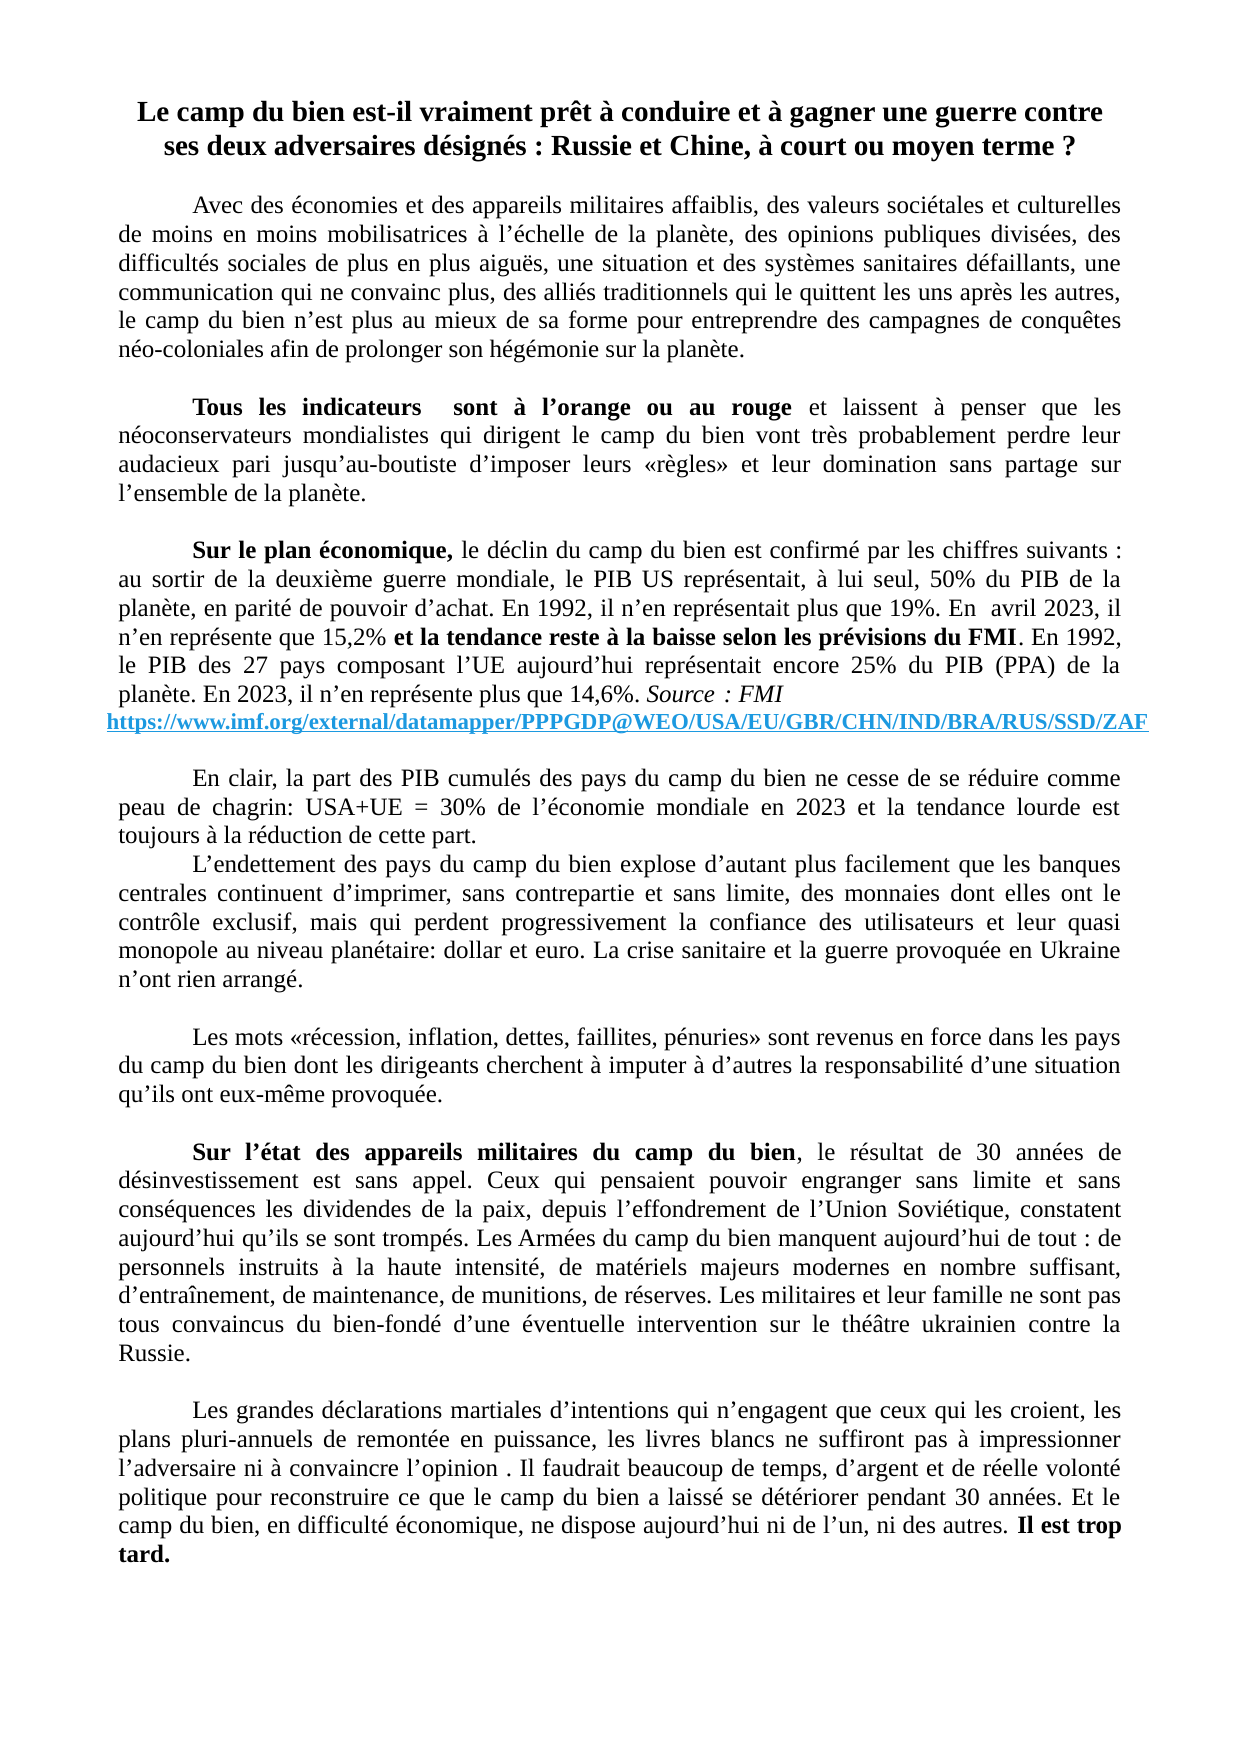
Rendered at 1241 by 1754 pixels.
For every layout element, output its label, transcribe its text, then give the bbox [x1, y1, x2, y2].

text https://www.imf.org/external/datamapper/PPPGDP@WEO/USA/EU/GBR/CHN/IND/BRA/RUS/SSD/ZAF [106, 708, 1157, 734]
text Tous les indicateurs sont à l’orange ou au rouge et laissent à penser que les néoconservateurs mondialistes qui dirigent le camp du bien vont très probablement perdre leur audacieux pari jusqu’au-boutiste d’imposer leurs «règles» et leur domination sans partage sur l’ensemble de la planète. [118, 392, 1122, 507]
text Avec des économies et des appareils militaires affaiblis, des valeurs sociétales et culturelles de moins en moins mobilisatrices à l’échelle de la planète, des opinions publiques divisées, des difficultés sociales de plus en plus aiguës, une situation et des systèmes sanitaires défaillants, une communication qui ne convainc plus, des alliés traditionnels qui le quittent les uns après les autres, le camp du bien n’est plus au mieux de sa forme pour entreprendre des campagnes de conquêtes néo-coloniales afin de prolonger son hégémonie sur la planète. [118, 190, 1122, 363]
text En clair, la part des PIB cumulés des pays du camp du bien ne cesse de se réduire comme peau de chagrin: USA+UE = 30% de l’économie mondiale en 2023 et la tendance lourde est toujours à la réduction de cette part. [118, 763, 1122, 849]
text Les grandes déclarations martiales d’intentions qui n’engagent que ceux qui les croient, les plans pluri-annuels de remontée en puissance, les livres blancs ne suffiront pas à impressionner l’adversaire ni à convaincre l’opinion . Il faudrait beaucoup de temps, d’argent et de réelle volonté politique pour reconstruire ce que le camp du bien a laissé se détériorer pendant 30 années. Et le camp du bien, en difficulté économique, ne dispose aujourd’hui ni de l’un, ni des autres. Il est trop tard. [118, 1395, 1122, 1568]
text Sur l’état des appareils militaires du camp du bien, le résultat de 30 années de désinvestissement est sans appel. Ceux qui pensaient pouvoir engranger sans limite et sans conséquences les dividendes de la paix, depuis l’effondrement de l’Union Soviétique, constatent aujourd’hui qu’ils se sont trompés. Les Armées du camp du bien manquent aujourd’hui de tout : de personnels instruits à la haute intensité, de matériels majeurs modernes en nombre suffisant, d’entraînement, de maintenance, de munitions, de réserves. Les militaires et leur famille ne sont pas tous convaincus du bien-fondé d’une éventuelle intervention sur le théâtre ukrainien contre la Russie. [118, 1137, 1122, 1367]
text Le camp du bien est-il vraiment prêt à conduire et à gagner une guerre contre ses deux adversaires désignés : Russie et Chine, à court ou moyen terme ? [118, 94, 1122, 162]
text Les mots «récession, inflation, dettes, faillites, pénuries» sont revenus en force dans les pays du camp du bien dont les dirigeants cherchent à imputer à d’autres la responsabilité d’une situation qu’ils ont eux-même provoquée. [118, 1022, 1122, 1108]
text Sur le plan économique, le déclin du camp du bien est confirmé par les chiffres suivants : au sortir de la deuxième guerre mondiale, le PIB US représentait, à lui seul, 50% du PIB de la planète, en parité de pouvoir d’achat. En 1992, il n’en représentait plus que 19%. En avril 2023, il n’en représente que 15,2% et la tendance reste à la baisse selon les prévisions du FMI. En 1992, le PIB des 27 pays composant l’UE aujourd’hui représentait encore 25% du PIB (PPA) de la planète. En 2023, il n’en représente plus que 14,6%. Source : FMI [118, 535, 1122, 708]
text L’endettement des pays du camp du bien explose d’autant plus facilement que les banques centrales continuent d’imprimer, sans contrepartie et sans limite, des monnaies dont elles ont le contrôle exclusif, mais qui perdent progressivement la confiance des utilisateurs et leur quasi monopole au niveau planétaire: dollar et euro. La crise sanitaire et la guerre provoquée en Ukraine n’ont rien arrangé. [118, 849, 1122, 993]
